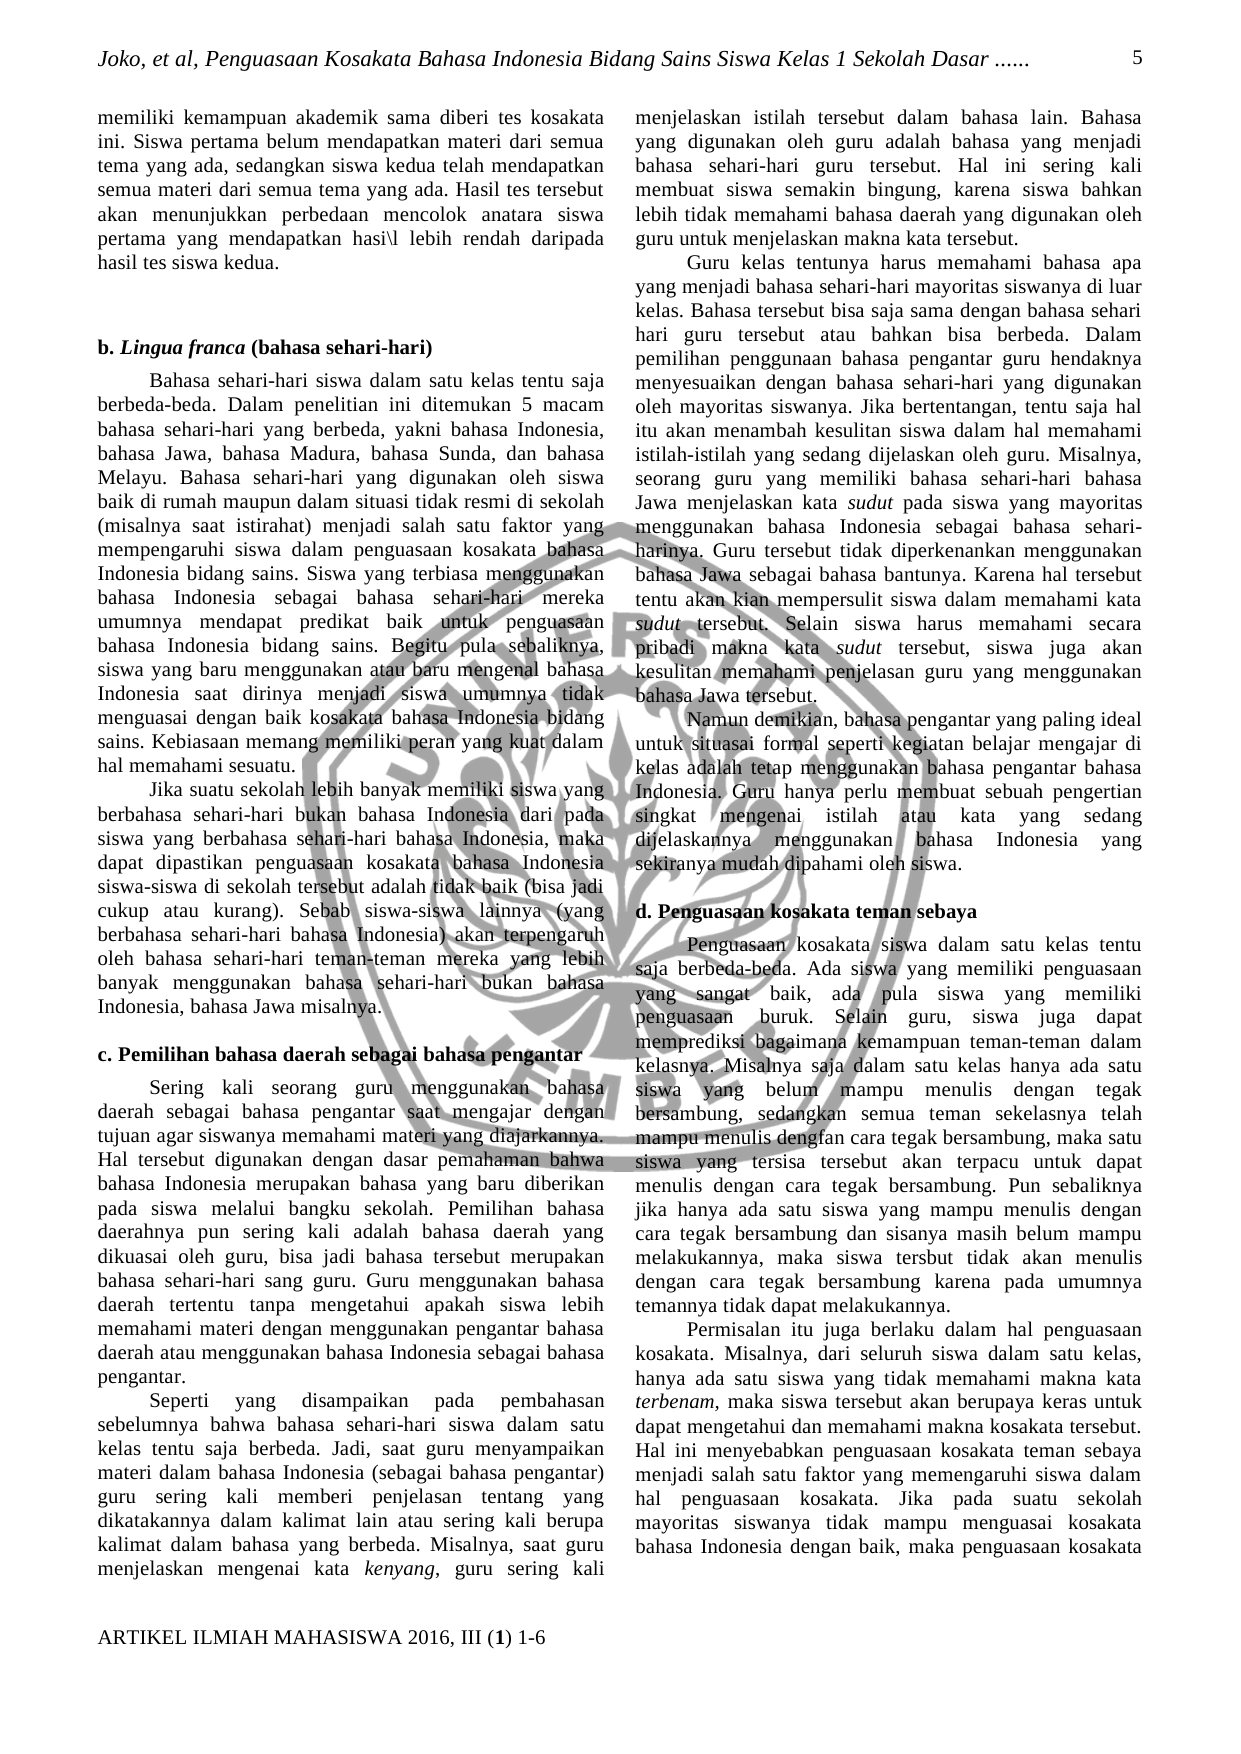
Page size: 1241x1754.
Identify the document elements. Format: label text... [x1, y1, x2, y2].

text menjelaskan istilah tersebut dalam bahasa lain. Bahasa yang digunakan oleh guru adalah bahasa yang menjadi bahasa sehari-hari guru tersebut. Hal ini sering kali membuat siswa semakin bingung, karena siswa bahkan lebih tidak memahami bahasa daerah yang digunakan oleh guru untuk menjelaskan makna kata tersebut. [635, 105, 1143, 249]
text memiliki kemampuan akademik sama diberi tes kosakata ini. Siswa pertama belum mendapatkan materi dari semua tema yang ada, sedangkan siswa kedua telah mendapatkan semua materi dari semua tema yang ada. Hasil tes tersebut akan menunjukkan perbedaan mencolok anatara siswa pertama yang mendapatkan hasi\l lebih rendah daripada hasil tes siswa kedua. [97, 105, 605, 273]
text b. Lingua franca (bahasa sehari-hari) [97, 335, 605, 359]
text Penguasaan kosakata siswa dalam satu kelas tentu saja berbeda-beda. Ada siswa yang memiliki penguasaan yang sangat baik, ada pula siswa yang memiliki penguasaan buruk. Selain guru, siswa juga dapat memprediksi bagaimana kemampuan teman-teman dalam kelasnya. Misalnya saja dalam satu kelas hanya ada satu siswa yang belum mampu menulis dengan tegak bersambung, sedangkan semua teman sekelasnya telah mampu menulis dengfan cara tegak bersambung, maka satu siswa yang tersisa tersebut akan terpacu untuk dapat menulis dengan cara tegak bersambung. Pun sebaliknya jika hanya ada satu siswa yang mampu menulis dengan cara tegak bersambung dan sisanya masih belum mampu melakukannya, maka siswa tersbut tidak akan menulis dengan cara tegak bersambung karena pada umumnya temannya tidak dapat melakukannya. [635, 932, 1143, 1317]
text Permisalan itu juga berlaku dalam hal penguasaan kosakata. Misalnya, dari seluruh siswa dalam satu kelas, hanya ada satu siswa yang tidak memahami makna kata terbenam, maka siswa tersebut akan berupaya keras untuk dapat mengetahui dan memahami makna kosakata tersebut. Hal ini menyebabkan penguasaan kosakata teman sebaya menjadi salah satu faktor yang memengaruhi siswa dalam hal penguasaan kosakata. Jika pada suatu sekolah mayoritas siswanya tidak mampu menguasai kosakata bahasa Indonesia dengan baik, maka penguasaan kosakata [635, 1317, 1143, 1558]
text Bahasa sehari-hari siswa dalam satu kelas tentu saja berbeda-beda. Dalam penelitian ini ditemukan 5 macam bahasa sehari-hari yang berbeda, yakni bahasa Indonesia, bahasa Jawa, bahasa Madura, bahasa Sunda, dan bahasa Melayu. Bahasa sehari-hari yang digunakan oleh siswa baik di rumah maupun dalam situasi tidak resmi di sekolah (misalnya saat istirahat) menjadi salah satu faktor yang mempengaruhi siswa dalam penguasaan kosakata bahasa Indonesia bidang sains. Siswa yang terbiasa menggunakan bahasa Indonesia sebagai bahasa sehari-hari mereka umumnya mendapat predikat baik untuk penguasaan bahasa Indonesia bidang sains. Begitu pula sebaliknya, siswa yang baru menggunakan atau baru mengenal bahasa Indonesia saat dirinya menjadi siswa umumnya tidak menguasai dengan baik kosakata bahasa Indonesia bidang sains. Kebiasaan memang memiliki peran yang kuat dalam hal memahami sesuatu. [97, 368, 605, 777]
text d. Penguasaan kosakata teman sebaya [635, 899, 1143, 923]
text Jika suatu sekolah lebih banyak memiliki siswa yang berbahasa sehari-hari bukan bahasa Indonesia dari pada siswa yang berbahasa sehari-hari bahasa Indonesia, maka dapat dipastikan penguasaan kosakata bahasa Indonesia siswa-siswa di sekolah tersebut adalah tidak baik (bisa jadi cukup atau kurang). Sebab siswa-siswa lainnya (yang berbahasa sehari-hari bahasa Indonesia) akan terpengaruh oleh bahasa sehari-hari teman-teman mereka yang lebih banyak menggunakan bahasa sehari-hari bukan bahasa Indonesia, bahasa Jawa misalnya. [97, 777, 605, 1018]
text c. Pemilihan bahasa daerah sebagai bahasa pengantar [97, 1042, 605, 1066]
text Namun demikian, bahasa pengantar yang paling ideal untuk situasai formal seperti kegiatan belajar mengajar di kelas adalah tetap menggunakan bahasa pengantar bahasa Indonesia. Guru hanya perlu membuat sebuah pengertian singkat mengenai istilah atau kata yang sedang dijelaskannya menggunakan bahasa Indonesia yang sekiranya mudah dipahami oleh siswa. [635, 707, 1143, 875]
text Guru kelas tentunya harus memahami bahasa apa yang menjadi bahasa sehari-hari mayoritas siswanya di luar kelas. Bahasa tersebut bisa saja sama dengan bahasa sehari hari guru tersebut atau bahkan bisa berbeda. Dalam pemilihan penggunaan bahasa pengantar guru hendaknya menyesuaikan dengan bahasa sehari-hari yang digunakan oleh mayoritas siswanya. Jika bertentangan, tentu saja hal itu akan menambah kesulitan siswa dalam hal memahami istilah-istilah yang sedang dijelaskan oleh guru. Misalnya, seorang guru yang memiliki bahasa sehari-hari bahasa Jawa menjelaskan kata sudut pada siswa yang mayoritas menggunakan bahasa Indonesia sebagai bahasa sehari-harinya. Guru tersebut tidak diperkenankan menggunakan bahasa Jawa sebagai bahasa bantunya. Karena hal tersebut tentu akan kian mempersulit siswa dalam memahami kata sudut tersebut. Selain siswa harus memahami secara pribadi makna kata sudut tersebut, siswa juga akan kesulitan memahami penjelasan guru yang menggunakan bahasa Jawa tersebut. [635, 249, 1143, 707]
text Sering kali seorang guru menggunakan bahasa daerah sebagai bahasa pengantar saat mengajar dengan tujuan agar siswanya memahami materi yang diajarkannya. Hal tersebut digunakan dengan dasar pemahaman bahwa bahasa Indonesia merupakan bahasa yang baru diberikan pada siswa melalui bangku sekolah. Pemilihan bahasa daerahnya pun sering kali adalah bahasa daerah yang dikuasai oleh guru, bisa jadi bahasa tersebut merupakan bahasa sehari-hari sang guru. Guru menggunakan bahasa daerah tertentu tanpa mengetahui apakah siswa lebih memahami materi dengan menggunakan pengantar bahasa daerah atau menggunakan bahasa Indonesia sebagai bahasa pengantar. [97, 1075, 605, 1388]
text Seperti yang disampaikan pada pembahasan sebelumnya bahwa bahasa sehari-hari siswa dalam satu kelas tentu saja berbeda. Jadi, saat guru menyampaikan materi dalam bahasa Indonesia (sebagai bahasa pengantar) guru sering kali memberi penjelasan tentang yang dikatakannya dalam kalimat lain atau sering kali berupa kalimat dalam bahasa yang berbeda. Misalnya, saat guru menjelaskan mengenai kata kenyang, guru sering kali [97, 1388, 605, 1580]
picture [229, 447, 1011, 1247]
